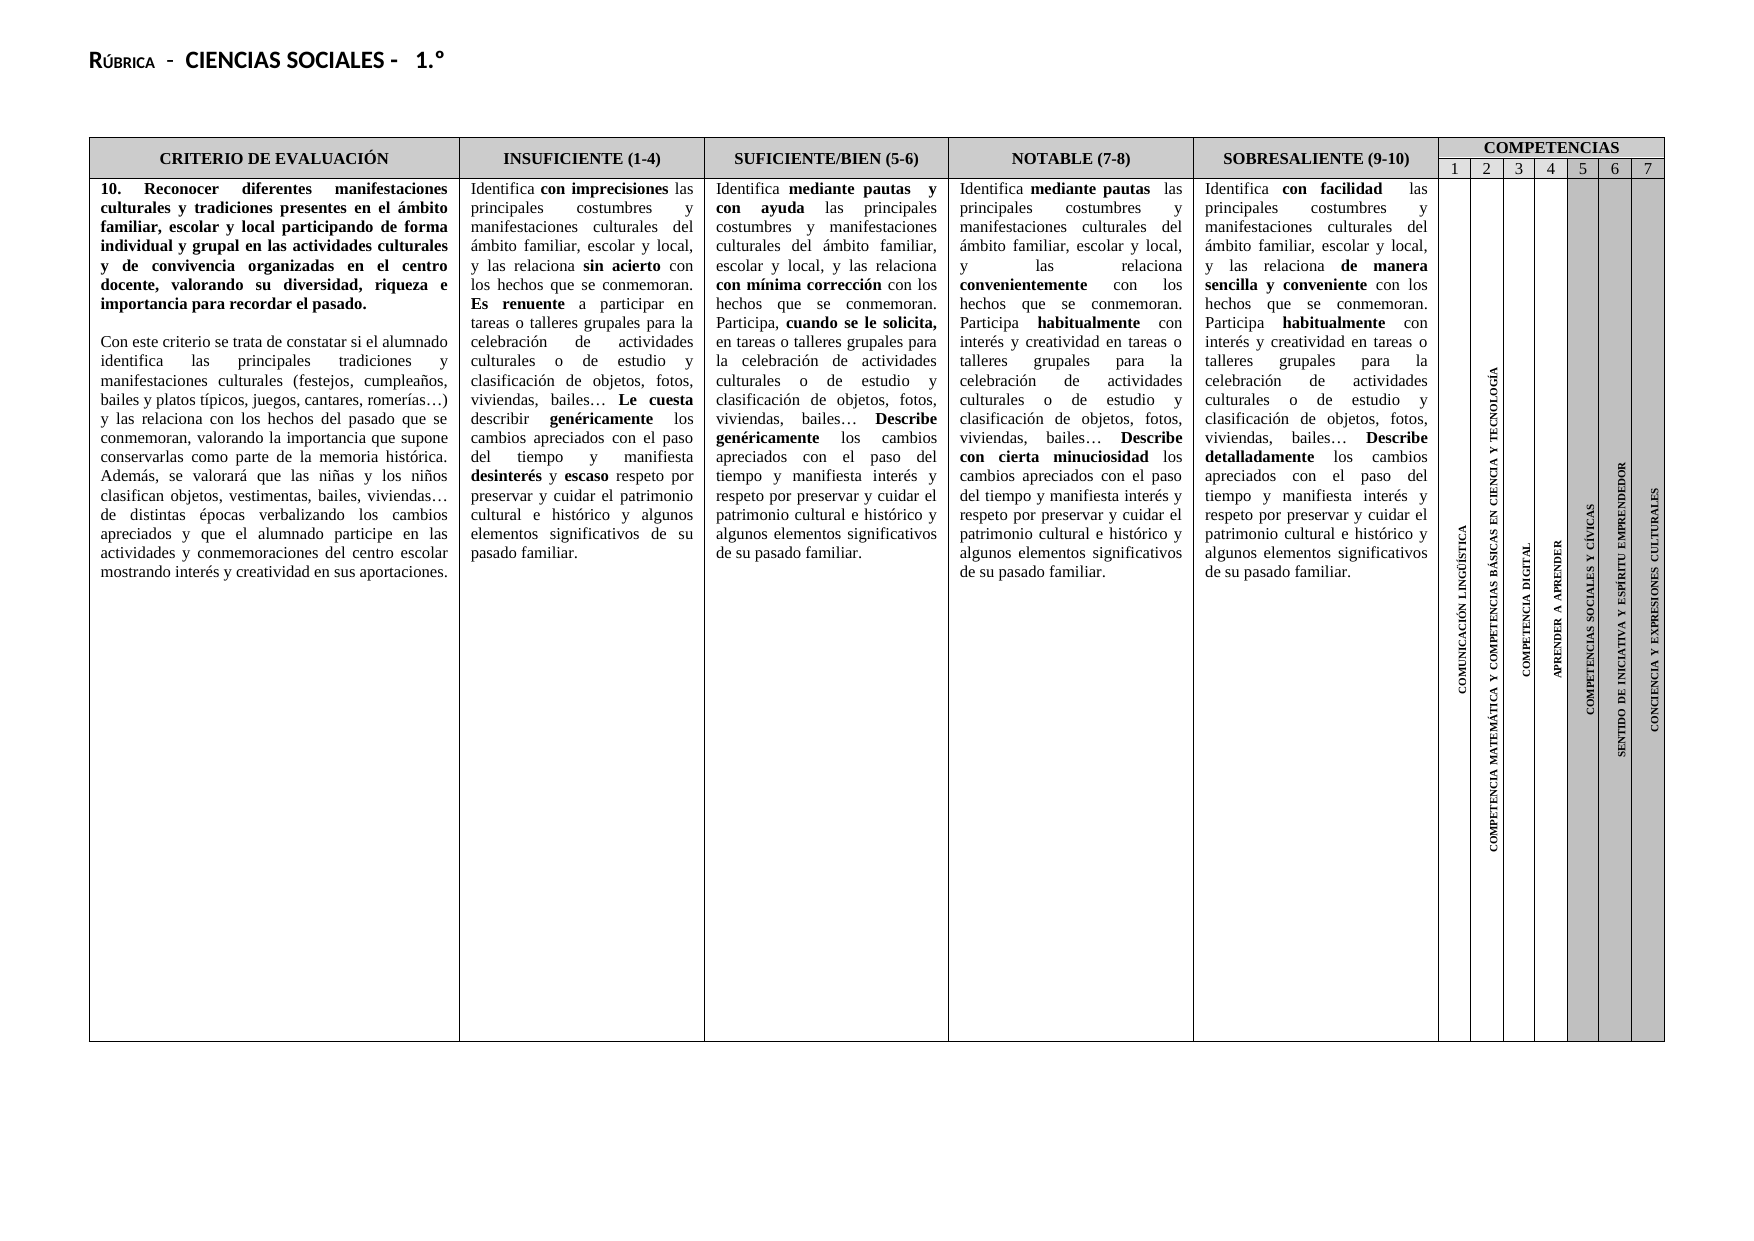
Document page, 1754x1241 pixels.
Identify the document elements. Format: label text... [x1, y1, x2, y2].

table_cell conciencia y expresiones culturales [1632, 179, 1664, 1041]
table_cell competencia digital [1504, 179, 1534, 1041]
table_cell 1 [1439, 159, 1470, 178]
table_cell competencia matemática y competencias básicas en ciencia y tecnología [1471, 179, 1503, 1041]
table_header SOBRESALIENTE (9-10) [1194, 138, 1438, 178]
table_cell 6 [1599, 159, 1631, 178]
table_header NOTABLE (7-8) [949, 138, 1193, 178]
table_cell competencias sociales y cívicas [1568, 179, 1598, 1041]
table_cell Identifica mediante pautas y con ayuda las principales costumbres y manifestaciones culturales del ámbito familiar, escolar y local, y las relaciona con mínima corrección con los hechos que se conmemoran. Participa, cuando se le solicita, en tareas o talleres grupales para la celebración de actividades culturales o de estudio y clasificación de objetos, fotos, viviendas, bailes… Describe genéricamente los cambios apreciados con el paso del tiempo y manifiesta interés y respeto por preservar y cuidar el patrimonio cultural e histórico y algunos elementos significativos de su pasado familiar. [705, 179, 948, 1041]
table_cell 2 [1471, 159, 1503, 178]
table_header COMPETENCIAS [1439, 138, 1664, 157]
table_cell 4 [1535, 159, 1567, 178]
table_header INSUFICIENTE (1-4) [460, 138, 704, 178]
table_cell 5 [1568, 159, 1598, 178]
table_cell 7 [1632, 159, 1664, 178]
table_cell aprender a aprender [1535, 179, 1567, 1041]
table_cell Identifica mediante pautas las principales costumbres y manifestaciones culturales del ámbito familiar, escolar y local, y las relaciona convenientemente con los hechos que se conmemoran. Participa habitualmente con interés y creatividad en tareas o talleres grupales para la celebración de actividades culturales o de estudio y clasificación de objetos, fotos, viviendas, bailes… Describe con cierta minuciosidad los cambios apreciados con el paso del tiempo y manifiesta interés y respeto por preservar y cuidar el patrimonio cultural e histórico y algunos elementos significativos de su pasado familiar. [949, 179, 1193, 1041]
table_cell 10. Reconocer diferentes manifestaciones culturales y tradiciones presentes en el ámbito familiar, escolar y local participando de forma individual y grupal en las actividades culturales y de convivencia organizadas en el centro docente, valorando su diversidad, riqueza e importancia para recordar el pasado. Con este criterio se trata de constatar si el alumnado identifica las principales tradiciones y manifestaciones culturales (festejos, cumpleaños, bailes y platos típicos, juegos, cantares, romerías…) y las relaciona con los hechos del pasado que se conmemoran, valorando la importancia que supone conservarlas como parte de la memoria histórica. Además, se valorará que las niñas y los niños clasifican objetos, vestimentas, bailes, viviendas… de distintas épocas verbalizando los cambios apreciados y que el alumnado participe en las actividades y conmemoraciones del centro escolar mostrando interés y creatividad en sus aportaciones. [90, 179, 459, 1041]
table_cell Identifica con imprecisiones las principales costumbres y manifestaciones culturales del ámbito familiar, escolar y local, y las relaciona sin acierto con los hechos que se conmemoran. Es renuente a participar en tareas o talleres grupales para la celebración de actividades culturales o de estudio y clasificación de objetos, fotos, viviendas, bailes… Le cuesta describir genéricamente los cambios apreciados con el paso del tiempo y manifiesta desinterés y escaso respeto por preservar y cuidar el patrimonio cultural e histórico y algunos elementos significativos de su pasado familiar. [460, 179, 704, 1041]
table_header SUFICIENTE/BIEN (5-6) [705, 138, 948, 178]
table_cell Identifica con facilidad las principales costumbres y manifestaciones culturales del ámbito familiar, escolar y local, y las relaciona de manera sencilla y conveniente con los hechos que se conmemoran. Participa habitualmente con interés y creatividad en tareas o talleres grupales para la celebración de actividades culturales o de estudio y clasificación de objetos, fotos, viviendas, bailes… Describe detalladamente los cambios apreciados con el paso del tiempo y manifiesta interés y respeto por preservar y cuidar el patrimonio cultural e histórico y algunos elementos significativos de su pasado familiar. [1194, 179, 1438, 1041]
table_header CRITERIO DE EVALUACIÓN [90, 138, 459, 178]
table_cell comunicación lingüística [1439, 179, 1470, 1041]
table_cell sentido de iniciativa y espíritu emprendedor [1599, 179, 1631, 1041]
table_cell 3 [1504, 159, 1534, 178]
